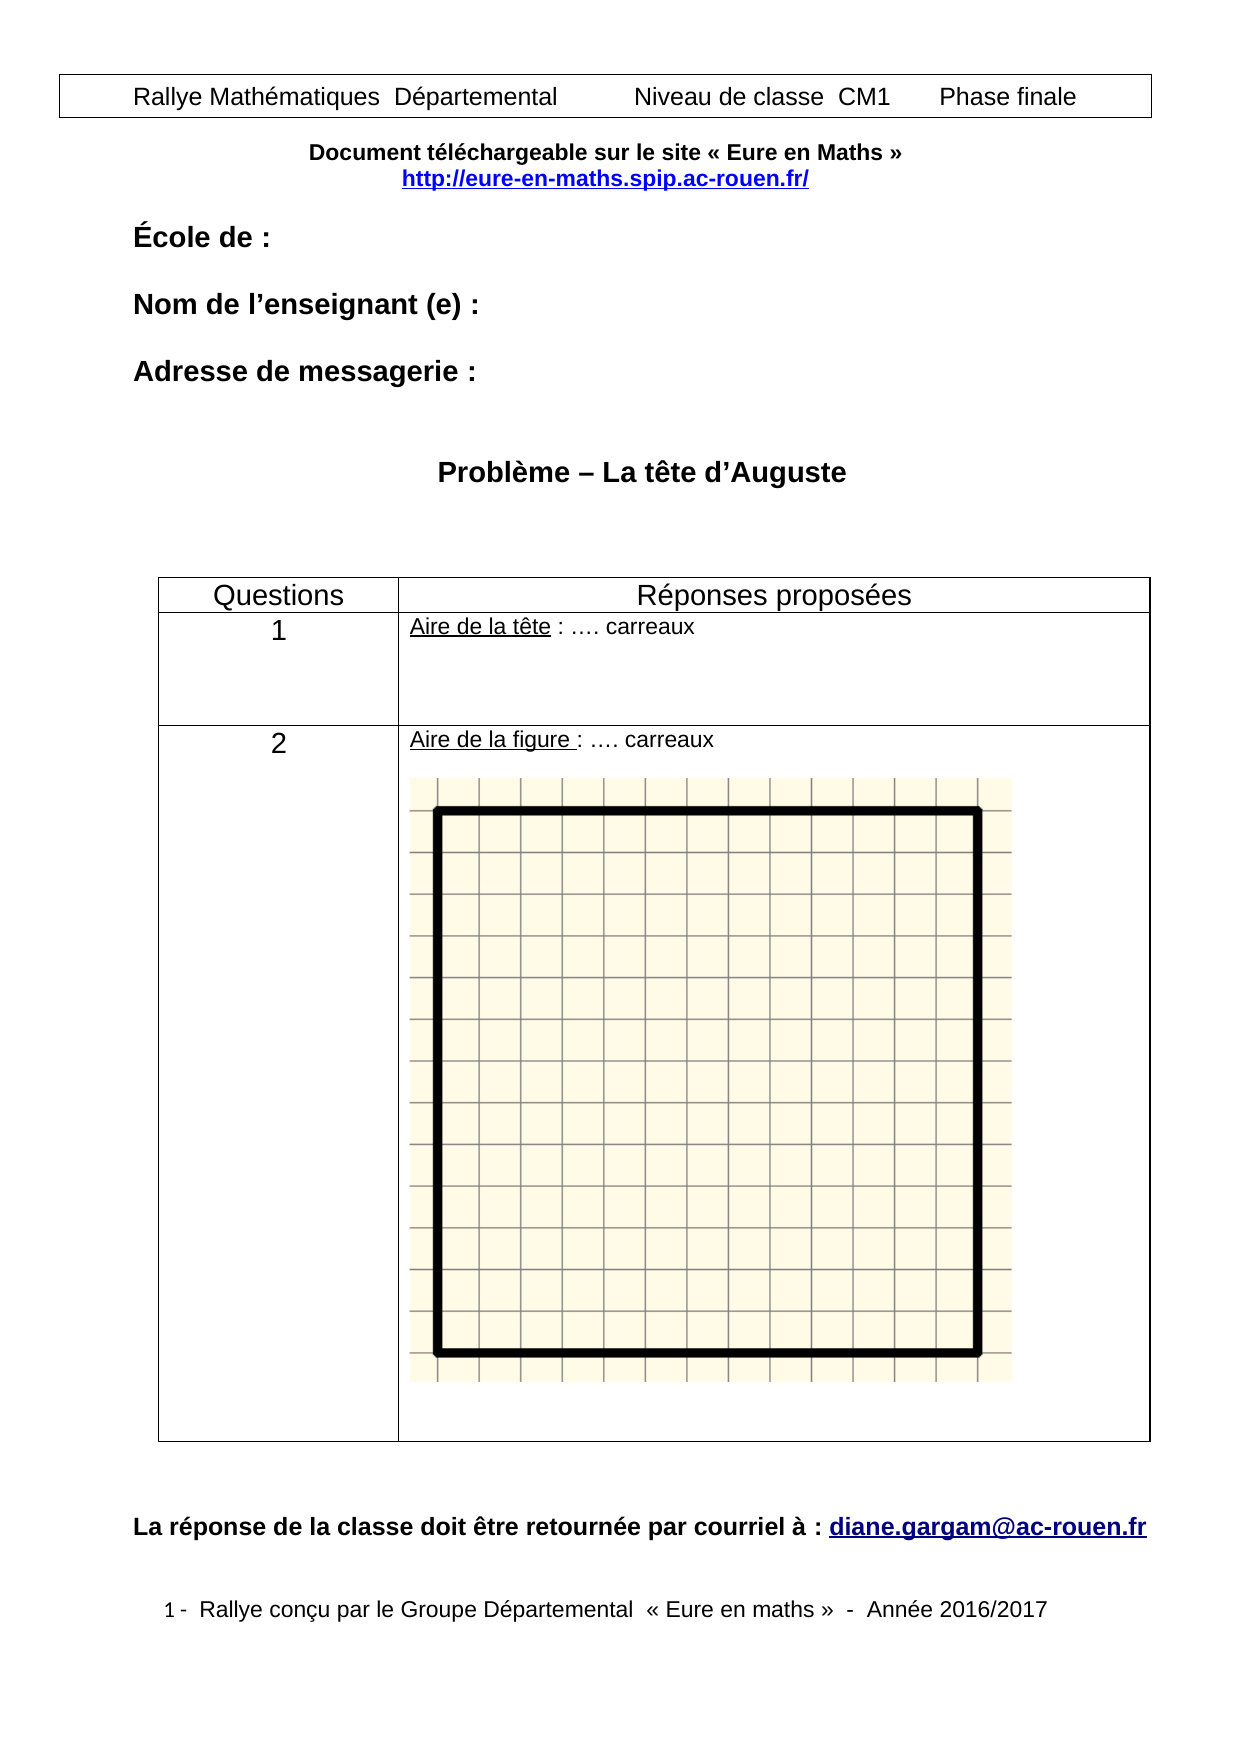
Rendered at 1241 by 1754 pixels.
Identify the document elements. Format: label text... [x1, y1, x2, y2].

table_cell 1 [159, 613, 398, 725]
text Adresse de messagerie : [133, 354, 1152, 388]
table_cell Aire de la figure : …. carreaux [399, 726, 1149, 1441]
text Document téléchargeable sur le site « Eure en Maths » [59, 138, 1152, 165]
text La réponse de la classe doit être retournée par courriel à : diane.gargam@ac-rouen.fr [133, 1511, 1152, 1540]
table_header Questions [159, 578, 398, 612]
table_header Réponses proposées [399, 578, 1149, 612]
text École de : [133, 220, 1152, 253]
text Problème – La tête d’Auguste [133, 455, 1152, 488]
table_cell Aire de la tête : …. carreaux [399, 613, 1149, 725]
table_cell 2 [159, 726, 398, 1441]
text Nom de l’enseignant (e) : [133, 287, 1152, 321]
text http://eure-en-maths.spip.ac-rouen.fr/ [59, 165, 1152, 191]
